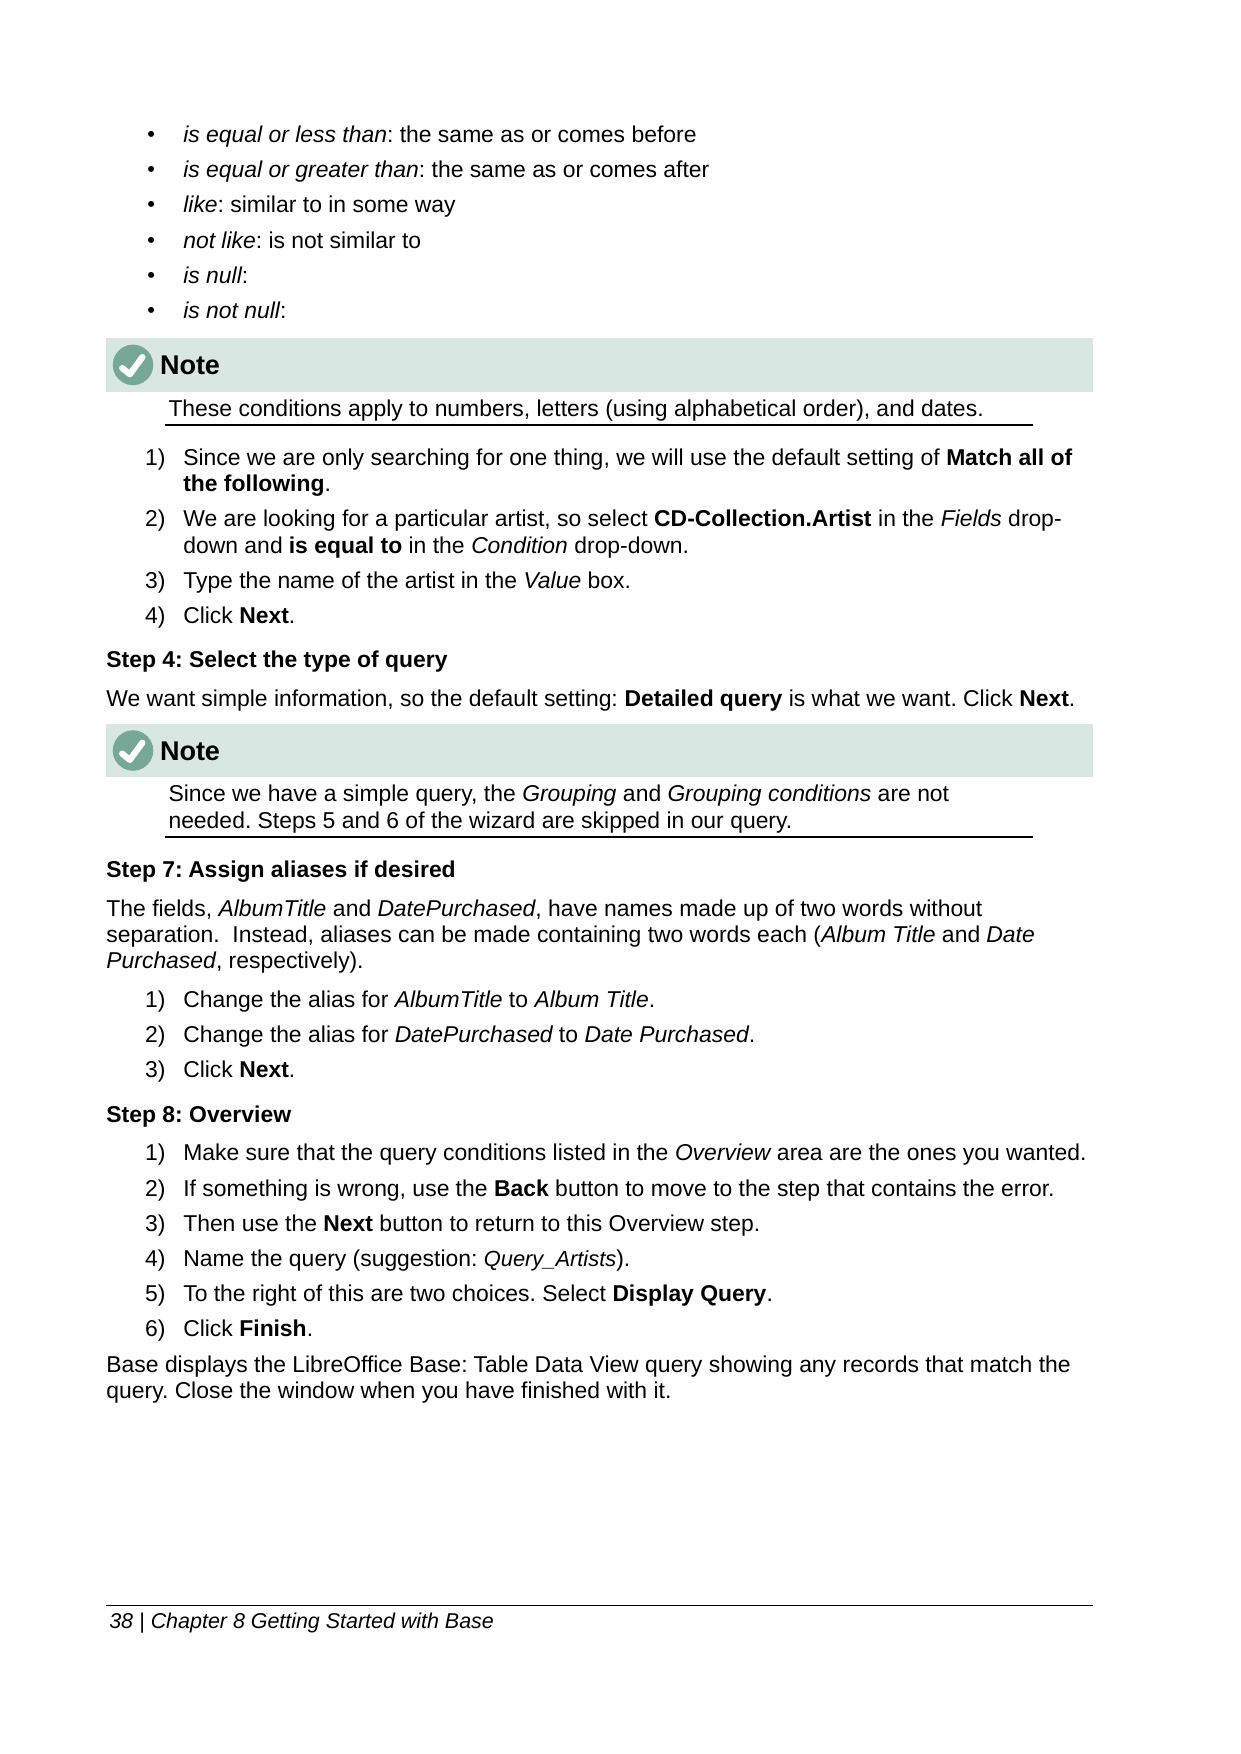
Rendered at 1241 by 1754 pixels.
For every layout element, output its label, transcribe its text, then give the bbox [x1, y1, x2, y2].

list like: similar to in some way [144, 188, 1093, 218]
list Name the query (suggestion: Query_Artists). [165, 1245, 1093, 1271]
list Type the name of the artist in the Value box. [165, 567, 1093, 593]
text Step 7: Assign aliases if desired [106, 856, 1093, 882]
list Then use the Next button to return to this Overview step. [165, 1210, 1093, 1236]
list Change the alias for DatePurchased to Date Purchased. [165, 1021, 1093, 1048]
text Step 8: Overview [106, 1101, 1093, 1127]
subtitle Note [106, 338, 1093, 392]
list The fields, AlbumTitle and DatePurchased, have names made up of two words without separation. Instead, aliases can be made containing two words each (Album Title and Date Purchased, respectively). [106, 894, 1093, 973]
list is not null: [144, 294, 1093, 326]
list Make sure that the query conditions listed in the Overview area are the ones you wanted. [165, 1139, 1093, 1166]
list is equal or greater than: the same as or comes after [144, 153, 1093, 183]
list Click Next. [165, 1056, 1093, 1083]
list We are looking for a particular artist, so select CD-Collection.Artist in the Fields drop-down and is equal to in the Condition drop-down. [165, 505, 1093, 558]
list not like: is not similar to [144, 224, 1093, 253]
list Click Next. [165, 602, 1093, 628]
list is equal or less than: the same as or comes before [144, 118, 1093, 147]
text Base displays the LibreOffice Base: Table Data View query showing any records that match the query. Close the window when you have finished with it. [106, 1351, 1093, 1403]
list Click Finish. [165, 1315, 1093, 1342]
text We want simple information, so the default setting: Detailed query is what we want. Click Next. [106, 685, 1093, 711]
list If something is wrong, use the Back button to move to the step that contains the error. [165, 1174, 1093, 1201]
list Since we are only searching for one thing, we will use the default setting of Match all of the following. [165, 444, 1093, 496]
list Change the alias for AlbumTitle to Album Title. [165, 986, 1093, 1012]
subtitle Note [106, 724, 1093, 777]
text Since we have a simple query, the Grouping and Grouping conditions are not needed. Steps 5 and 6 of the wizard are skipped in our query. [165, 777, 1033, 836]
text Step 4: Select the type of query [106, 646, 1093, 672]
list is null: [144, 259, 1093, 288]
list To the right of this are two choices. Select Display Query. [165, 1280, 1093, 1306]
text These conditions apply to numbers, letters (using alphabetical order), and dates. [165, 392, 1033, 424]
